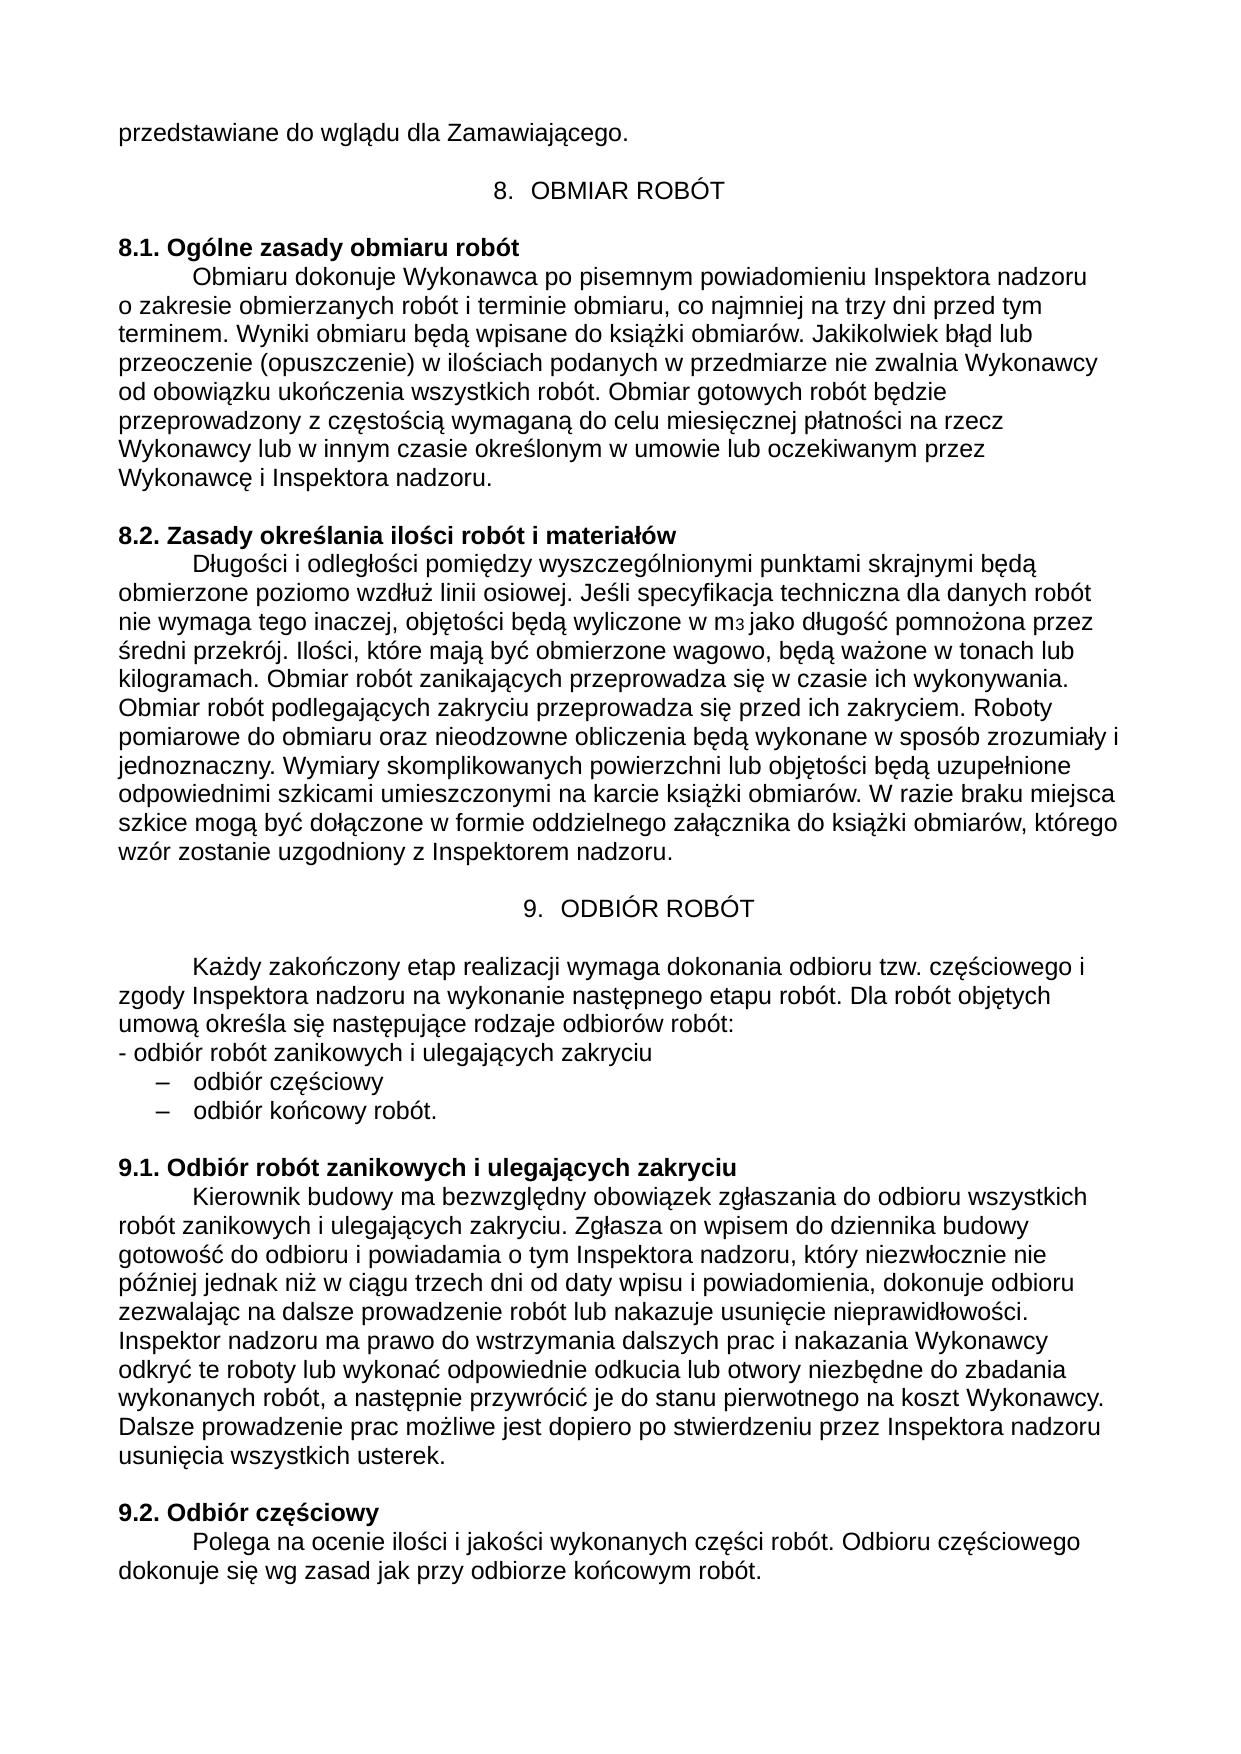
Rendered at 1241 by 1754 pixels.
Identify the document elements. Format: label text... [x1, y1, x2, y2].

list odbiór częściowy [156, 1067, 1122, 1096]
text dokonuje się wg zasad jak przy odbiorze końcowym robót. [118, 1556, 1122, 1584]
text 9.2. Odbiór częściowy [118, 1498, 1122, 1527]
text Każdy zakończony etap realizacji wymaga dokonania odbioru tzw. częściowego i zgody Inspektora nadzoru na wykonanie następnego etapu robót. Dla robót objętych umową określa się następujące rodzaje odbiorów robót: [118, 952, 1122, 1038]
text 9.1. Odbiór robót zanikowych i ulegających zakryciu [118, 1153, 1122, 1182]
text obmierzone poziomo wzdłuż linii osiowej. Jeśli specyfikacja techniczna dla danych robót nie wymaga tego inaczej, objętości będą wyliczone w m3 jako długość pomnożona przez średni przekrój. Ilości, które mają być obmierzone wagowo, będą ważone w tonach lub kilogramach. Obmiar robót zanikających przeprowadza się w czasie ich wykonywania. Obmiar robót podlegających zakryciu przeprowadza się przed ich zakryciem. Roboty pomiarowe do obmiaru oraz nieodzowne obliczenia będą wykonane w sposób zrozumiały i jednoznaczny. Wymiary skomplikowanych powierzchni lub objętości będą uzupełnione odpowiednimi szkicami umieszczonymi na karcie książki obmiarów. W razie braku miejsca szkice mogą być dołączone w formie oddzielnego załącznika do książki obmiarów, którego wzór zostanie uzgodniony z Inspektorem nadzoru. [118, 578, 1122, 866]
list odbiór końcowy robót. [156, 1096, 1122, 1124]
text przedstawiane do wglądu dla Zamawiającego. [118, 118, 1122, 147]
list ODBIÓR ROBÓT [156, 894, 1122, 923]
text Dalsze prowadzenie prac możliwe jest dopiero po stwierdzeniu przez Inspektora nadzoru [118, 1412, 1122, 1441]
text robót zanikowych i ulegających zakryciu. Zgłasza on wpisem do dziennika budowy gotowość do odbioru i powiadamia o tym Inspektora nadzoru, który niezwłocznie nie później jednak niż w ciągu trzech dni od daty wpisu i powiadomienia, dokonuje odbioru zezwalając na dalsze prowadzenie robót lub nakazuje usunięcie nieprawidłowości. Inspektor nadzoru ma prawo do wstrzymania dalszych prac i nakazania Wykonawcy odkryć te roboty lub wykonać odpowiednie odkucia lub otwory niezbędne do zbadania wykonanych robót, a następnie przywrócić je do stanu pierwotnego na koszt Wykonawcy. [118, 1211, 1122, 1412]
text o zakresie obmierzanych robót i terminie obmiaru, co najmniej na trzy dni przed tym [118, 291, 1122, 319]
text Polega na ocenie ilości i jakości wykonanych części robót. Odbioru częściowego [118, 1527, 1122, 1556]
text Kierownik budowy ma bezwzględny obowiązek zgłaszania do odbioru wszystkich [118, 1182, 1122, 1211]
text 8.2. Zasady określania ilości robót i materiałów [118, 521, 1122, 549]
text - odbiór robót zanikowych i ulegających zakryciu [118, 1038, 1122, 1067]
text terminem. Wyniki obmiaru będą wpisane do książki obmiarów. Jakikolwiek błąd lub [118, 319, 1122, 348]
text 8.1. Ogólne zasady obmiaru robót [118, 233, 1122, 262]
list OBMIAR ROBÓT [493, 176, 1122, 204]
text przeoczenie (opuszczenie) w ilościach podanych w przedmiarze nie zwalnia Wykonawcy od obowiązku ukończenia wszystkich robót. Obmiar gotowych robót będzie przeprowadzony z częstością wymaganą do celu miesięcznej płatności na rzecz Wykonawcy lub w innym czasie określonym w umowie lub oczekiwanym przez Wykonawcę i Inspektora nadzoru. [118, 348, 1122, 492]
text usunięcia wszystkich usterek. [118, 1441, 1122, 1469]
text Obmiaru dokonuje Wykonawca po pisemnym powiadomieniu Inspektora nadzoru [118, 262, 1122, 291]
text Długości i odległości pomiędzy wyszczególnionymi punktami skrajnymi będą [118, 549, 1122, 578]
